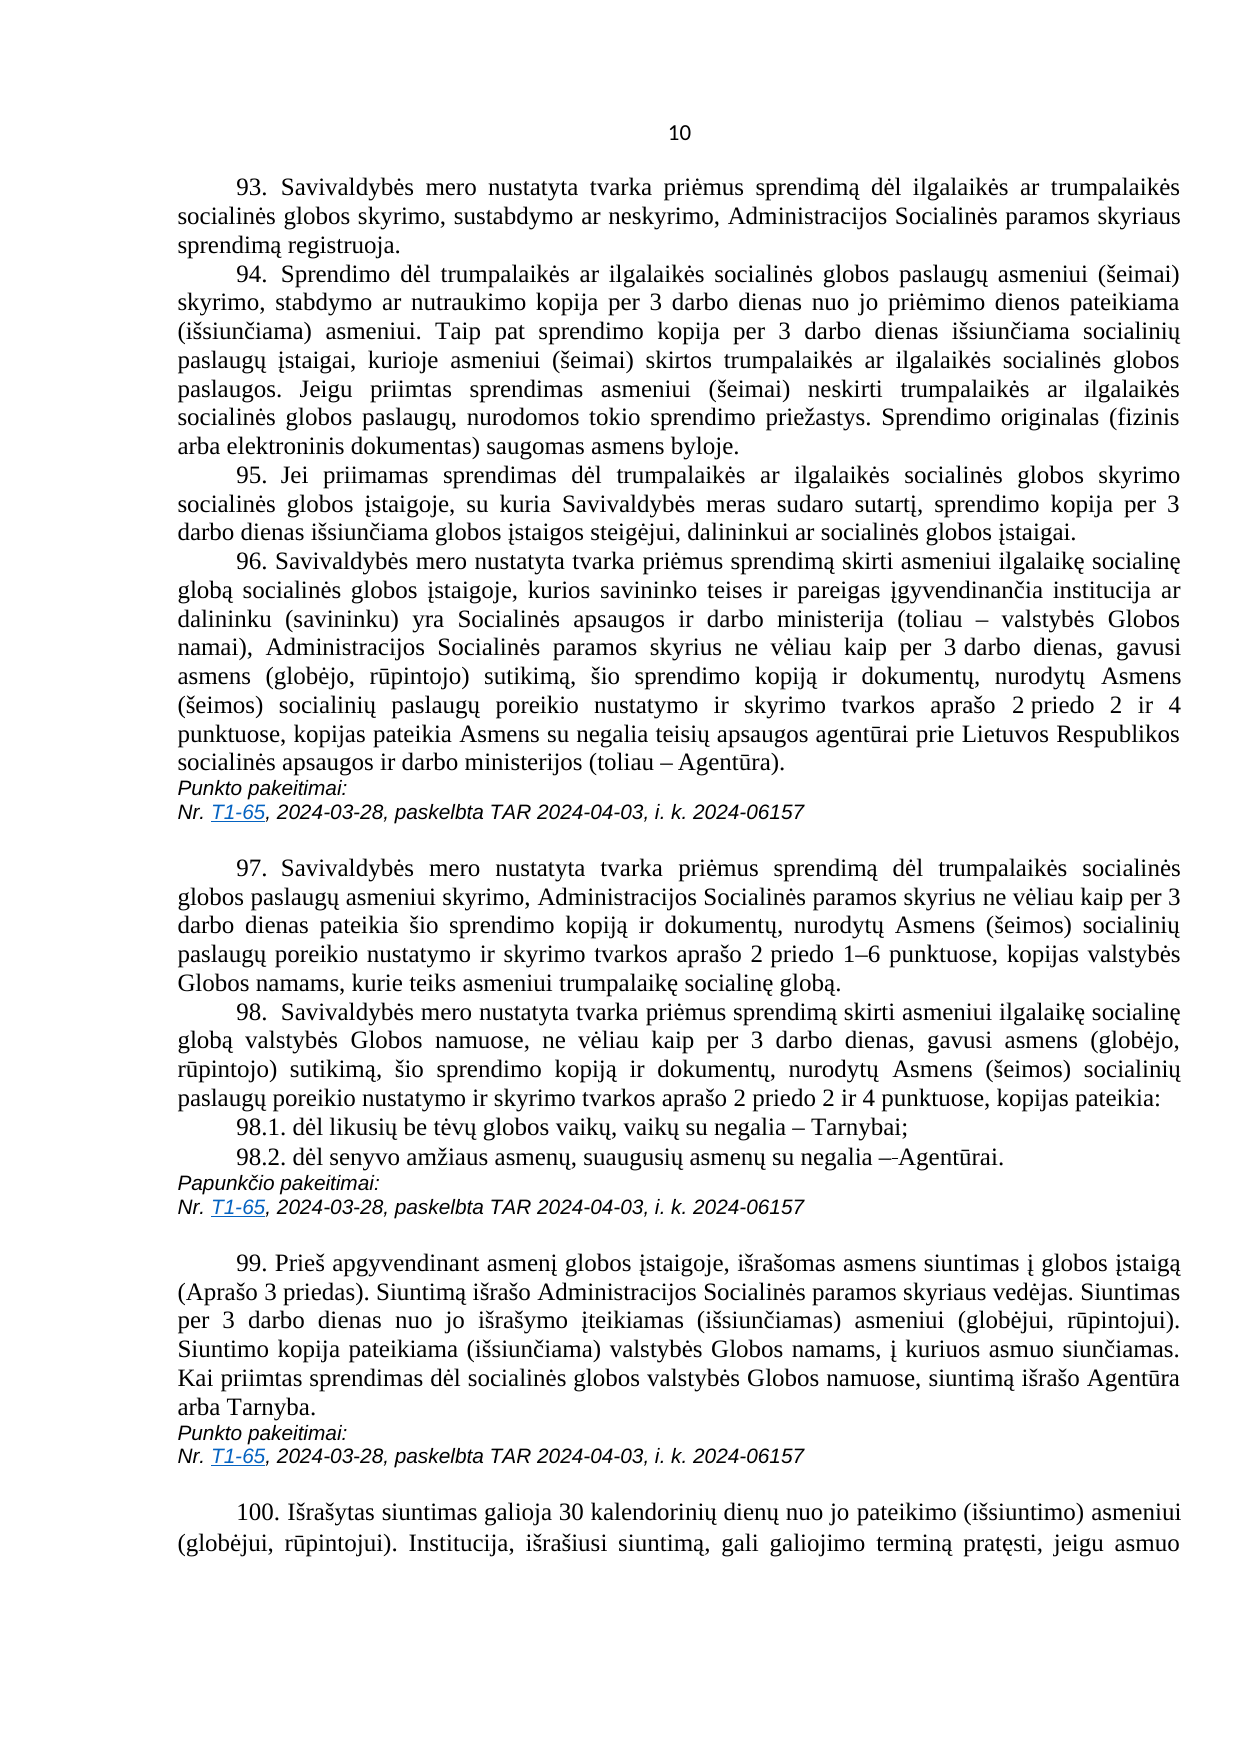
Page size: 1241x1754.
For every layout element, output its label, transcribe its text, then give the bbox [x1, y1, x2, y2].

text Punkto pakeitimai: [177, 1420, 1181, 1444]
text 100. Išrašytas siuntimas galioja 30 kalendorinių dienų nuo jo pateikimo (išsiuntimo) asmeniui (globėjui, rūpintojui). Institucija, išrašiusi siuntimą, gali galiojimo terminą pratęsti, jeigu asmuo [177, 1497, 1181, 1556]
text 96. Savivaldybės mero nustatyta tvarka priėmus sprendimą skirti asmeniui ilgalaikę socialinę globą socialinės globos įstaigoje, kurios savininko teises ir pareigas įgyvendinančia institucija ar dalininku (savininku) yra Socialinės apsaugos ir darbo ministerija (toliau – valstybės Globos namai), Administracijos Socialinės paramos skyrius ne vėliau kaip per 3 darbo dienas, gavusi asmens (globėjo, rūpintojo) sutikimą, šio sprendimo kopiją ir dokumentų, nurodytų Asmens (šeimos) socialinių paslaugų poreikio nustatymo ir skyrimo tvarkos aprašo 2 priedo 2 ir 4 punktuose, kopijas pateikia Asmens su negalia teisių apsaugos agentūrai prie Lietuvos Respublikos socialinės apsaugos ir darbo ministerijos (toliau – Agentūra). [177, 546, 1181, 776]
text 99. Prieš apgyvendinant asmenį globos įstaigoje, išrašomas asmens siuntimas į globos įstaigą (Aprašo 3 priedas). Siuntimą išrašo Administracijos Socialinės paramos skyriaus vedėjas. Siuntimas per 3 darbo dienas nuo jo išrašymo įteikiamas (išsiunčiamas) asmeniui (globėjui, rūpintojui). Siuntimo kopija pateikiama (išsiunčiama) valstybės Globos namams, į kuriuos asmuo siunčiamas. Kai priimtas sprendimas dėl socialinės globos valstybės Globos namuose, siuntimą išrašo Agentūra arba Tarnyba. [177, 1248, 1181, 1420]
text 94. Sprendimo dėl trumpalaikės ar ilgalaikės socialinės globos paslaugų asmeniui (šeimai) skyrimo, stabdymo ar nutraukimo kopija per 3 darbo dienas nuo jo priėmimo dienos pateikiama (išsiunčiama) asmeniui. Taip pat sprendimo kopija per 3 darbo dienas išsiunčiama socialinių paslaugų įstaigai, kurioje asmeniui (šeimai) skirtos trumpalaikės ar ilgalaikės socialinės globos paslaugos. Jeigu priimtas sprendimas asmeniui (šeimai) neskirti trumpalaikės ar ilgalaikės socialinės globos paslaugų, nurodomos tokio sprendimo priežastys. Sprendimo originalas (fizinis arba elektroninis dokumentas) saugomas asmens byloje. [177, 259, 1181, 460]
text Nr. T1-65, 2024-03-28, paskelbta TAR 2024-04-03, i. k. 2024-06157 [177, 1195, 1181, 1219]
text 97. Savivaldybės mero nustatyta tvarka priėmus sprendimą dėl trumpalaikės socialinės globos paslaugų asmeniui skyrimo, Administracijos Socialinės paramos skyrius ne vėliau kaip per 3 darbo dienas pateikia šio sprendimo kopiją ir dokumentų, nurodytų Asmens (šeimos) socialinių paslaugų poreikio nustatymo ir skyrimo tvarkos aprašo 2 priedo 1–6 punktuose, kopijas valstybės Globos namams, kurie teiks asmeniui trumpalaikę socialinę globą. [177, 853, 1181, 997]
text Punkto pakeitimai: [177, 776, 1181, 800]
text 98. Savivaldybės mero nustatyta tvarka priėmus sprendimą skirti asmeniui ilgalaikę socialinę globą valstybės Globos namuose, ne vėliau kaip per 3 darbo dienas, gavusi asmens (globėjo, rūpintojo) sutikimą, šio sprendimo kopiją ir dokumentų, nurodytų Asmens (šeimos) socialinių paslaugų poreikio nustatymo ir skyrimo tvarkos aprašo 2 priedo 2 ir 4 punktuose, kopijas pateikia: [177, 997, 1181, 1112]
text 98.2. dėl senyvo amžiaus asmenų, suaugusių asmenų su negalia – Agentūrai. [177, 1142, 1181, 1171]
text Nr. T1-65, 2024-03-28, paskelbta TAR 2024-04-03, i. k. 2024-06157 [177, 800, 1181, 824]
text Papunkčio pakeitimai: [177, 1171, 1181, 1195]
text 93. Savivaldybės mero nustatyta tvarka priėmus sprendimą dėl ilgalaikės ar trumpalaikės socialinės globos skyrimo, sustabdymo ar neskyrimo, Administracijos Socialinės paramos skyriaus sprendimą registruoja. [177, 172, 1181, 259]
text Nr. T1-65, 2024-03-28, paskelbta TAR 2024-04-03, i. k. 2024-06157 [177, 1444, 1181, 1468]
text 95. Jei priimamas sprendimas dėl trumpalaikės ar ilgalaikės socialinės globos skyrimo socialinės globos įstaigoje, su kuria Savivaldybės meras sudaro sutartį, sprendimo kopija per 3 darbo dienas išsiunčiama globos įstaigos steigėjui, dalininkui ar socialinės globos įstaigai. [177, 460, 1181, 546]
text 98.1. dėl likusių be tėvų globos vaikų, vaikų su negalia – Tarnybai; [177, 1112, 1181, 1140]
